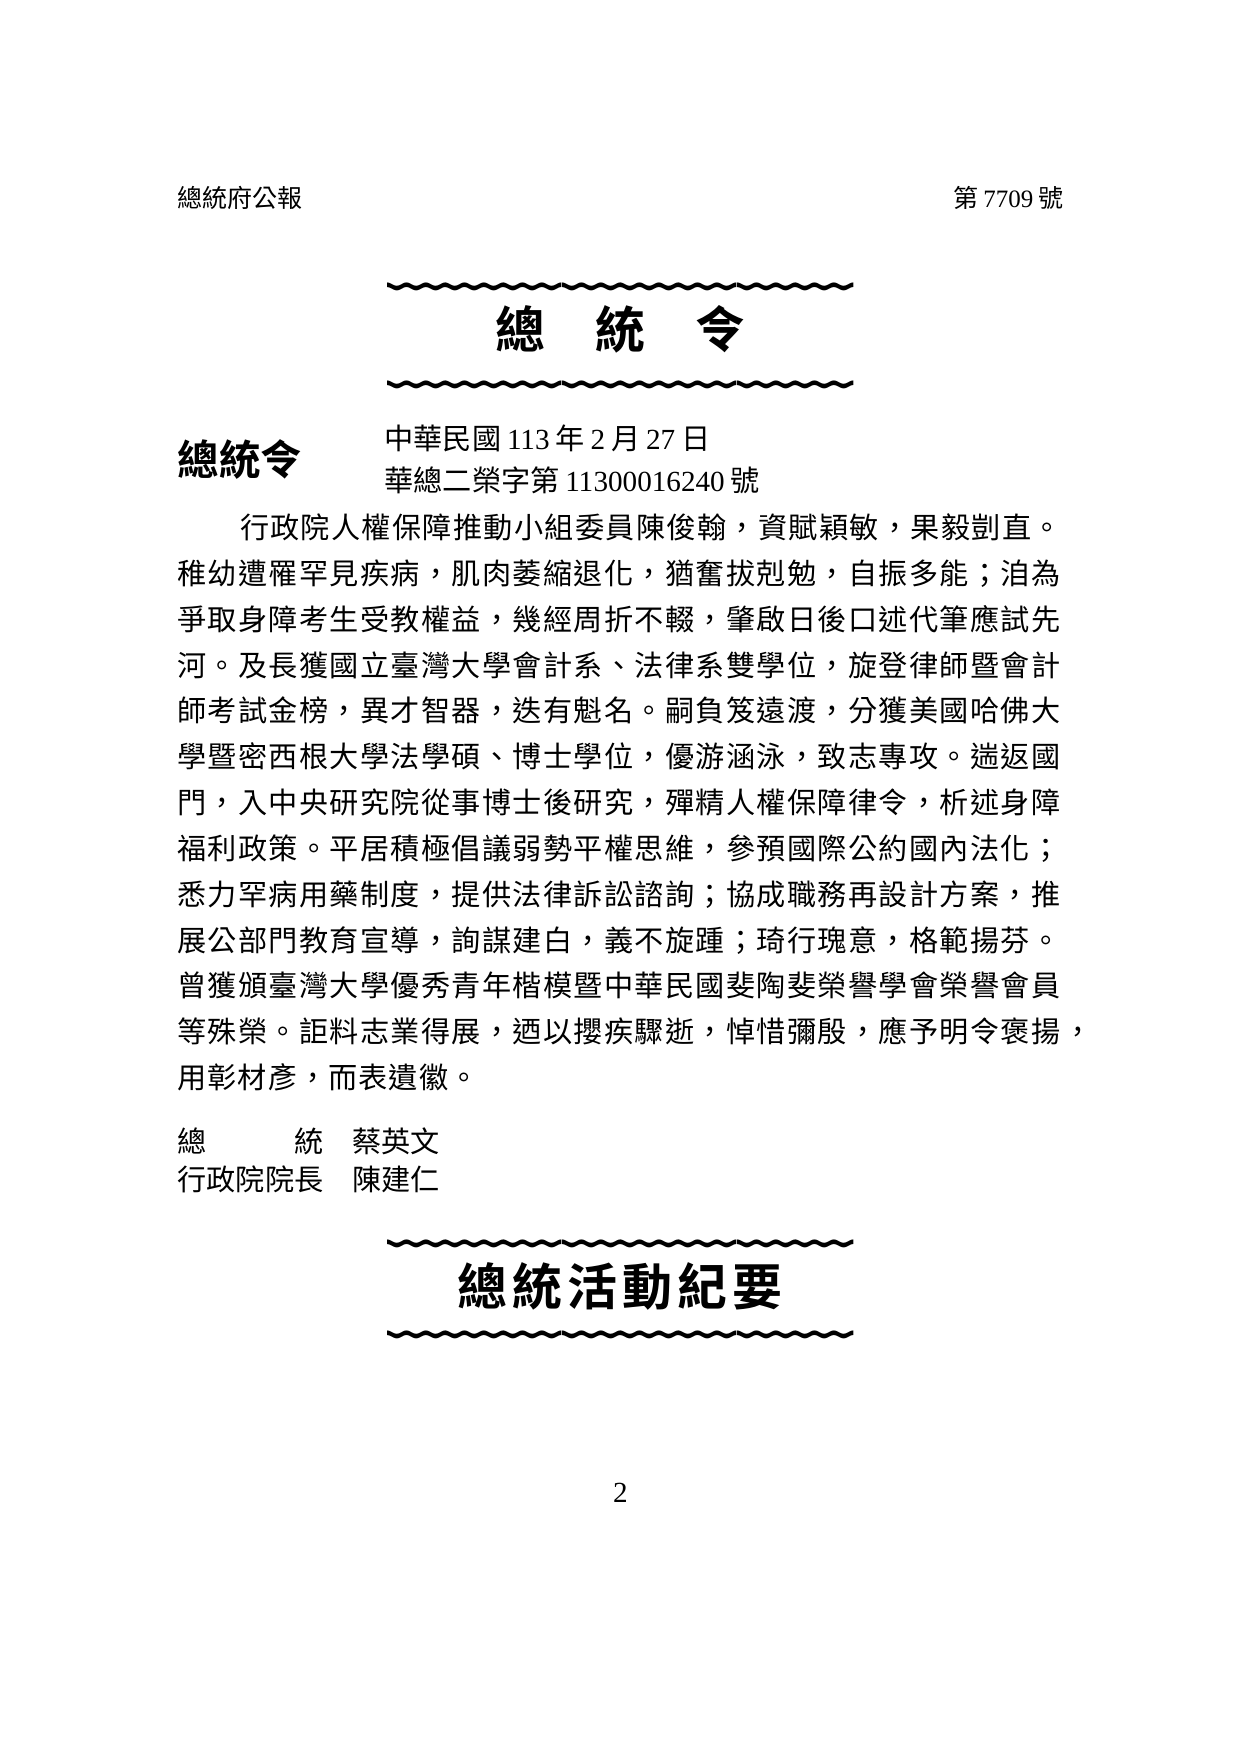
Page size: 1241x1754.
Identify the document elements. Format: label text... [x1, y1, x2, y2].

text 行政院人權保障推動小組委員陳俊翰，資賦穎敏，果毅剴直。稚幼遭罹罕見疾病，肌肉萎縮退化，猶奮拔剋勉，自振多能；洎為爭取身障考生受教權益，幾經周折不輟，肇啟日後口述代筆應試先河。及長獲國立臺灣大學會計系、法律系雙學位，旋登律師暨會計師考試金榜，異才智器，迭有魁名。嗣負笈遠渡，分獲美國哈佛大學暨密西根大學法學碩、博士學位，優游涵泳，致志專攻。遄返國門，入中央研究院從事博士後研究，殫精人權保障律令，析述身障福利政策。平居積極倡議弱勢平權思維，參預國際公約國內法化；悉力罕病用藥制度，提供法律訴訟諮詢；協成職務再設計方案，推展公部門教育宣導，詢謀建白，義不旋踵；琦行瑰意，格範揚芬。曾獲頒臺灣大學優秀青年楷模暨中華民國斐陶斐榮譽學會榮譽會員等殊榮。詎料志業得展，迺以攖疾驟逝，悼惜彌殷，應予明令褒揚，用彰材彥，而表遺徽。 [177, 502, 1063, 1098]
table_header 總統令 [174, 413, 381, 502]
table_header 中華民國113年2月27日 華總二榮字第11300016240號 [381, 413, 877, 502]
text ﹏﹏﹏﹏﹏﹏﹏﹏ [177, 363, 1063, 388]
text 總統活動紀要 [177, 1248, 1063, 1320]
text ﹏﹏﹏﹏﹏﹏﹏﹏ [177, 1320, 1063, 1337]
text ﹏﹏﹏﹏﹏﹏﹏﹏ [177, 266, 1063, 291]
text 總 統 蔡英文 行政院院長 陳建仁 [177, 1123, 1063, 1198]
text 總統令 [177, 291, 1063, 363]
text ﹏﹏﹏﹏﹏﹏﹏﹏ [177, 1223, 1063, 1248]
